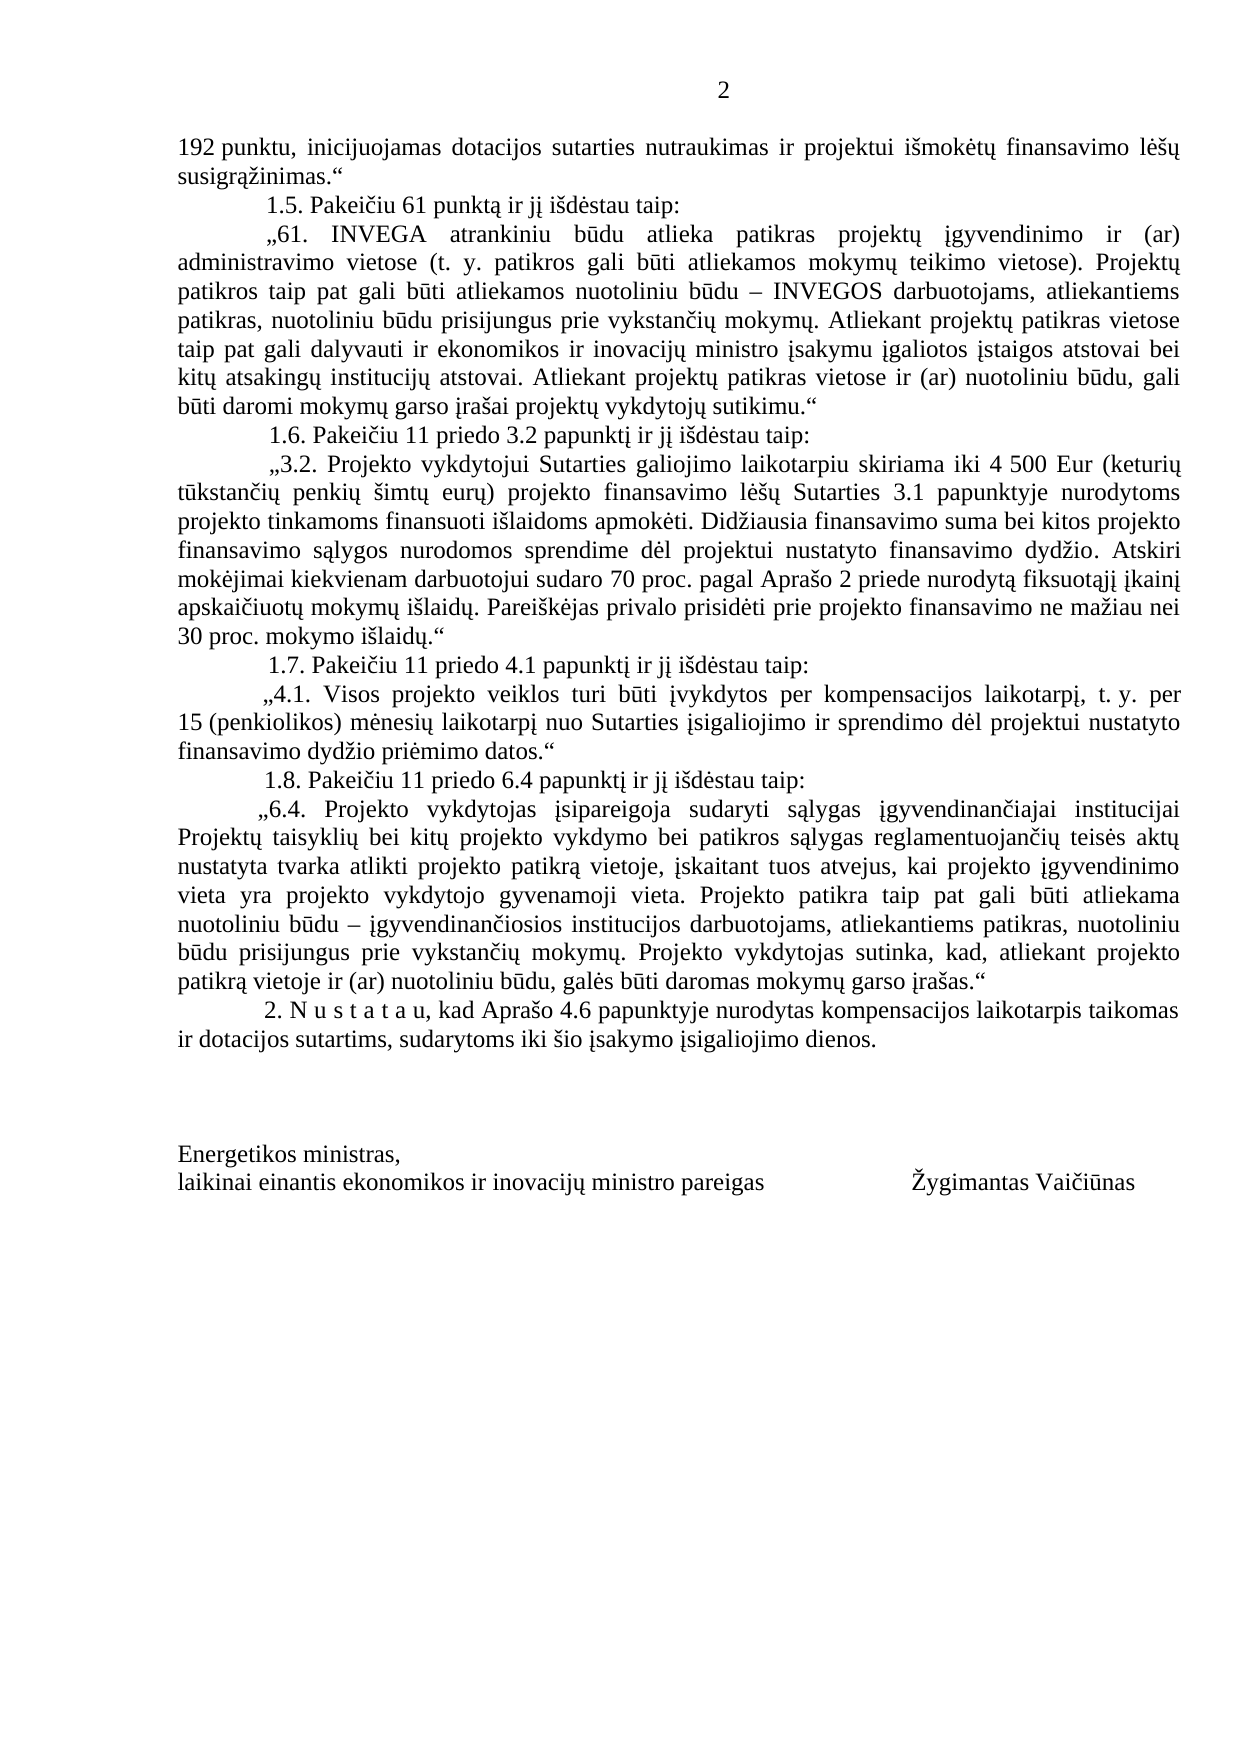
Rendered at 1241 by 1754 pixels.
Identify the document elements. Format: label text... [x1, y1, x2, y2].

text 1.6. Pakeičiu 11 priedo 3.2 papunktį ir jį išdėstau taip: [177, 420, 1181, 449]
text Energetikos ministras, [177, 1139, 1181, 1167]
text 1.7. Pakeičiu 11 priedo 4.1 papunktį ir jį išdėstau taip: [177, 650, 1181, 679]
text laikinai einantis ekonomikos ir inovacijų ministro pareigas Žygimantas Vaičiūnas [177, 1167, 1181, 1196]
text 1.8. Pakeičiu 11 priedo 6.4 papunktį ir jį išdėstau taip: [264, 765, 1181, 794]
text 2. N u s t a t a u, kad Aprašo 4.6 papunktyje nurodytas kompensacijos laikotarpis taikomas ir dotacijos sutartims, sudarytoms iki šio įsakymo įsigaliojimo dienos. [177, 995, 1181, 1052]
text „61. INVEGA atrankiniu būdu atlieka patikras projektų įgyvendinimo ir (ar) administravimo vietose (t. y. patikros gali būti atliekamos mokymų teikimo vietose). Projektų patikros taip pat gali būti atliekamos nuotoliniu būdu – INVEGOS darbuotojams, atliekantiems patikras, nuotoliniu būdu prisijungus prie vykstančių mokymų. Atliekant projektų patikras vietose taip pat gali dalyvauti ir ekonomikos ir inovacijų ministro įsakymu įgaliotos įstaigos atstovai bei kitų atsakingų institucijų atstovai. Atliekant projektų patikras vietose ir (ar) nuotoliniu būdu, gali būti daromi mokymų garso įrašai projektų vykdytojų sutikimu.“ [177, 219, 1181, 420]
text 1.5. Pakeičiu 61 punktą ir jį išdėstau taip: [177, 190, 1181, 219]
text 192 punktu, inicijuojamas dotacijos sutarties nutraukimas ir projektui išmokėtų finansavimo lėšų susigrąžinimas.“ [177, 132, 1181, 190]
text „4.1. Visos projekto veiklos turi būti įvykdytos per kompensacijos laikotarpį, t. y. per 15 (penkiolikos) mėnesių laikotarpį nuo Sutarties įsigaliojimo ir sprendimo dėl projektui nustatyto finansavimo dydžio priėmimo datos.“ [177, 679, 1181, 765]
text „6.4. Projekto vykdytojas įsipareigoja sudaryti sąlygas įgyvendinančiajai institucijai Projektų taisyklių bei kitų projekto vykdymo bei patikros sąlygas reglamentuojančių teisės aktų nustatyta tvarka atlikti projekto patikrą vietoje, įskaitant tuos atvejus, kai projekto įgyvendinimo vieta yra projekto vykdytojo gyvenamoji vieta. Projekto patikra taip pat gali būti atliekama nuotoliniu būdu – įgyvendinančiosios institucijos darbuotojams, atliekantiems patikras, nuotoliniu būdu prisijungus prie vykstančių mokymų. Projekto vykdytojas sutinka, kad, atliekant projekto patikrą vietoje ir (ar) nuotoliniu būdu, galės būti daromas mokymų garso įrašas.“ [177, 794, 1181, 995]
text „3.2. Projekto vykdytojui Sutarties galiojimo laikotarpiu skiriama iki 4 500 Eur (keturių tūkstančių penkių šimtų eurų) projekto finansavimo lėšų Sutarties 3.1 papunktyje nurodytoms projekto tinkamoms finansuoti išlaidoms apmokėti. Didžiausia finansavimo suma bei kitos projekto finansavimo sąlygos nurodomos sprendime dėl projektui nustatyto finansavimo dydžio. Atskiri mokėjimai kiekvienam darbuotojui sudaro 70 proc. pagal Aprašo 2 priede nurodytą fiksuotąjį įkainį apskaičiuotų mokymų išlaidų. Pareiškėjas privalo prisidėti prie projekto finansavimo ne mažiau nei 30 proc. mokymo išlaidų.“ [177, 449, 1181, 650]
